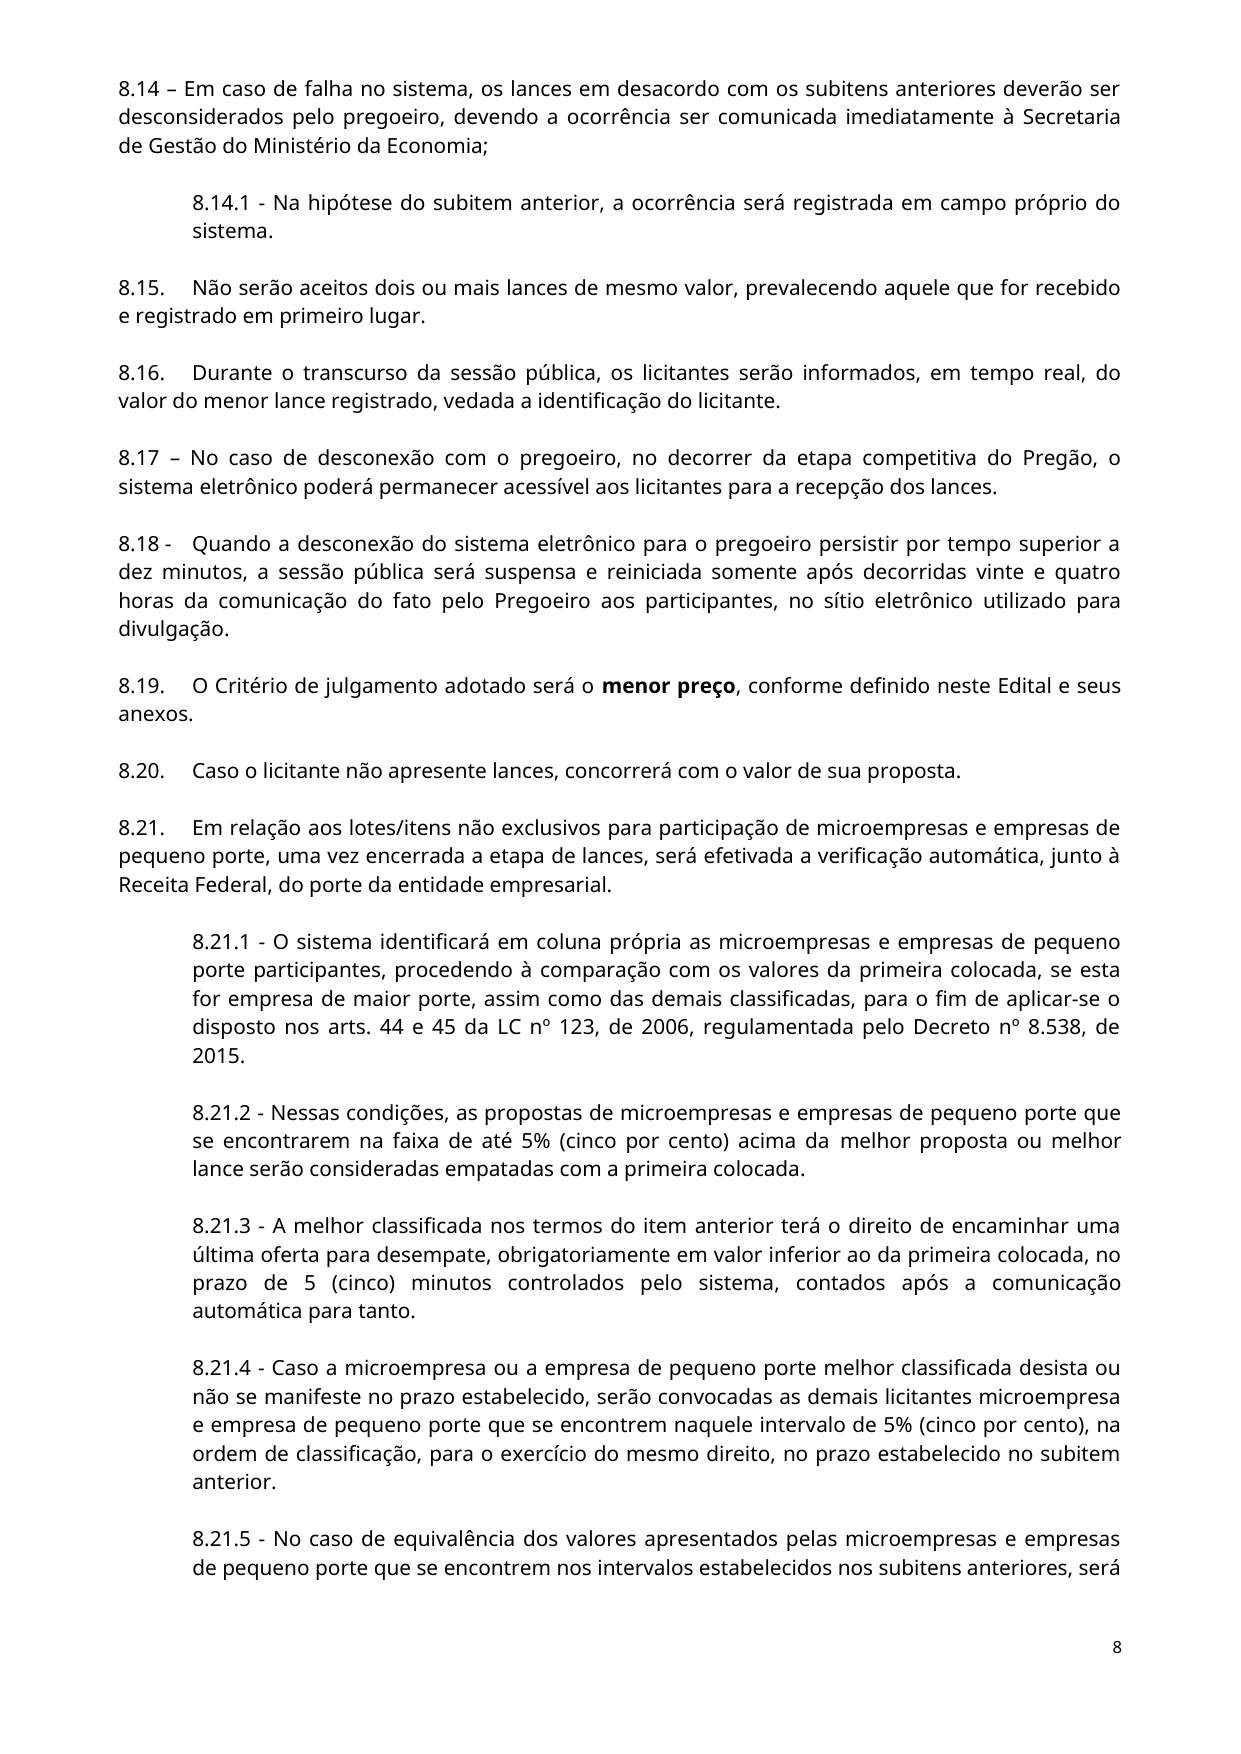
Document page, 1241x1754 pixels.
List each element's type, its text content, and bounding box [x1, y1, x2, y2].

text 8.21.1 - O sistema identificará em coluna própria as microempresas e empresas de pequeno porte participantes, procedendo à comparação com os valores da primeira colocada, se esta for empresa de maior porte, assim como das demais classificadas, para o fim de aplicar-se o disposto nos arts. 44 e 45 da LC nº 123, de 2006, regulamentada pelo Decreto nº 8.538, de 2015. [192, 927, 1122, 1069]
text 8.21. Em relação aos lotes/itens não exclusivos para participação de microempresas e empresas de pequeno porte, uma vez encerrada a etapa de lances, será efetivada a verificação automática, junto à Receita Federal, do porte da entidade empresarial. [118, 813, 1122, 898]
text 8.20. Caso o licitante não apresente lances, concorrerá com o valor de sua proposta. [118, 756, 1122, 785]
text 8.21.2 - Nessas condições, as propostas de microempresas e empresas de pequeno porte que se encontrarem na faixa de até 5% (cinco por cento) acima da melhor proposta ou melhor lance serão consideradas empatadas com a primeira colocada. [192, 1098, 1122, 1183]
text 8.15. Não serão aceitos dois ou mais lances de mesmo valor, prevalecendo aquele que for recebido e registrado em primeiro lugar. [118, 273, 1122, 330]
text 8.16. Durante o transcurso da sessão pública, os licitantes serão informados, em tempo real, do valor do menor lance registrado, vedada a identificação do licitante. [118, 358, 1122, 415]
text 8.19. O Critério de julgamento adotado será o menor preço, conforme definido neste Edital e seus anexos. [118, 671, 1122, 728]
text 8.17 – No caso de desconexão com o pregoeiro, no decorrer da etapa competitiva do Pregão, o sistema eletrônico poderá permanecer acessível aos licitantes para a recepção dos lances. [118, 443, 1122, 500]
text 8.14 – Em caso de falha no sistema, os lances em desacordo com os subitens anteriores deverão ser desconsiderados pelo pregoeiro, devendo a ocorrência ser comunicada imediatamente à Secretaria de Gestão do Ministério da Economia; [118, 74, 1122, 159]
text 8.21.4 - Caso a microempresa ou a empresa de pequeno porte melhor classificada desista ou não se manifeste no prazo estabelecido, serão convocadas as demais licitantes microempresa e empresa de pequeno porte que se encontrem naquele intervalo de 5% (cinco por cento), na ordem de classificação, para o exercício do mesmo direito, no prazo estabelecido no subitem anterior. [192, 1353, 1122, 1496]
text 8.21.3 - A melhor classificada nos termos do item anterior terá o direito de encaminhar uma última oferta para desempate, obrigatoriamente em valor inferior ao da primeira colocada, no prazo de 5 (cinco) minutos controlados pelo sistema, contados após a comunicação automática para tanto. [192, 1211, 1122, 1325]
text 8.14.1 - Na hipótese do subitem anterior, a ocorrência será registrada em campo próprio do sistema. [192, 188, 1122, 244]
text 8.18 - Quando a desconexão do sistema eletrônico para o pregoeiro persistir por tempo superior a dez minutos, a sessão pública será suspensa e reiniciada somente após decorridas vinte e quatro horas da comunicação do fato pelo Pregoeiro aos participantes, no sítio eletrônico utilizado para divulgação. [118, 529, 1122, 643]
text 8.21.5 - No caso de equivalência dos valores apresentados pelas microempresas e empresas de pequeno porte que se encontrem nos intervalos estabelecidos nos subitens anteriores, será [192, 1524, 1122, 1581]
